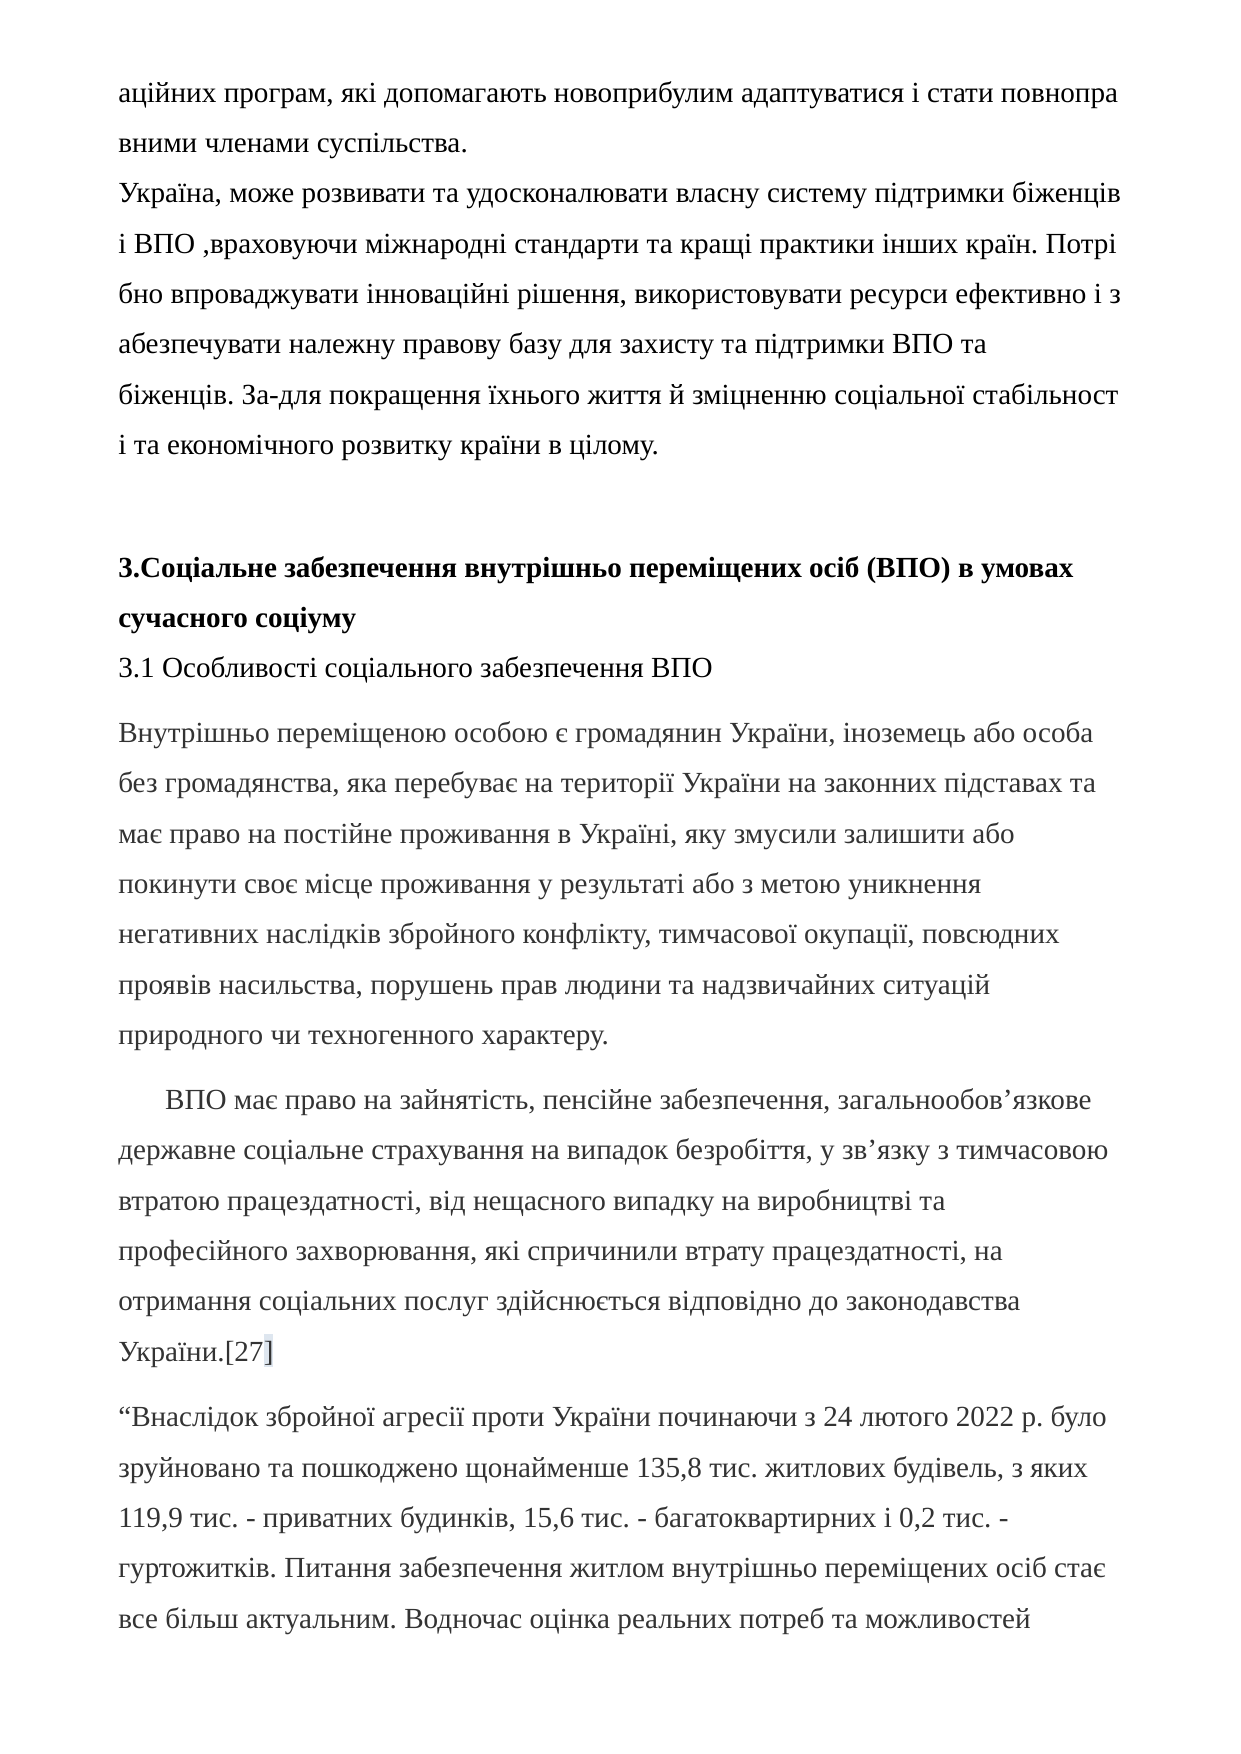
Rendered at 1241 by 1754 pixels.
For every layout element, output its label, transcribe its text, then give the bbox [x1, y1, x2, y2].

text Внутрішньо переміщеною особою є громадянин України, іноземець або особа без громадянства, яка перебуває на території України на законних підставах та має право на постійне проживання в Україні, яку змусили залишити або покинути своє місце проживання у результаті або з метою уникнення негативних наслідків збройного конфлікту, тимчасової окупації, повсюдних проявів насильства, порушень прав людини та надзвичайних ситуацій природного чи техногенного характеру. [118, 715, 1122, 1051]
text “Внаслідок збройної агресії проти України починаючи з 24 лютого 2022 р. було зруйновано та пошкоджено щонайменше 135,8 тис. житлових будівель, з яких 119,9 тис. - приватних будинків, 15,6 тис. - багатоквартирних і 0,2 тис. - гуртожитків. Питання забезпечення житлом внутрішньо переміщених осіб стає все більш актуальним. Водночас оцінка реальних потреб та можливостей [118, 1399, 1122, 1634]
text ВПО має право на зайнятість, пенсійне забезпечення, загальнообов’язкове державне соціальне страхування на випадок безробіття, у зв’язку з тимчасовою втратою працездатності, від нещасного випадку на виробництві та професійного захворювання, які спричинили втрату працездатності, на отримання соціальних послуг здійснюється відповідно до законодавства України.[27] [118, 1082, 1122, 1367]
text 3.Соціальне забезпечення внутрішньо переміщених осіб (ВПО) в умовах сучасного соціуму 3.1 Особливості соціального забезпечення ВПО [118, 550, 1122, 684]
text аційних програм, які допомагають новоприбулим адаптуватися і стати повноправними членами суспільства. Україна, може розвивати та удосконалювати власну систему підтримки біженців і ВПО ,враховуючи міжнародні стандарти та кращі практики інших країн. Потрібно впроваджувати інноваційні рішення, використовувати ресурси ефективно і забезпечувати належну правову базу для захисту та підтримки ВПО та біженців. За-для покращення їхнього життя й зміцненню соціальної стабільності та економічного розвитку країни в цілому. [118, 75, 1122, 461]
